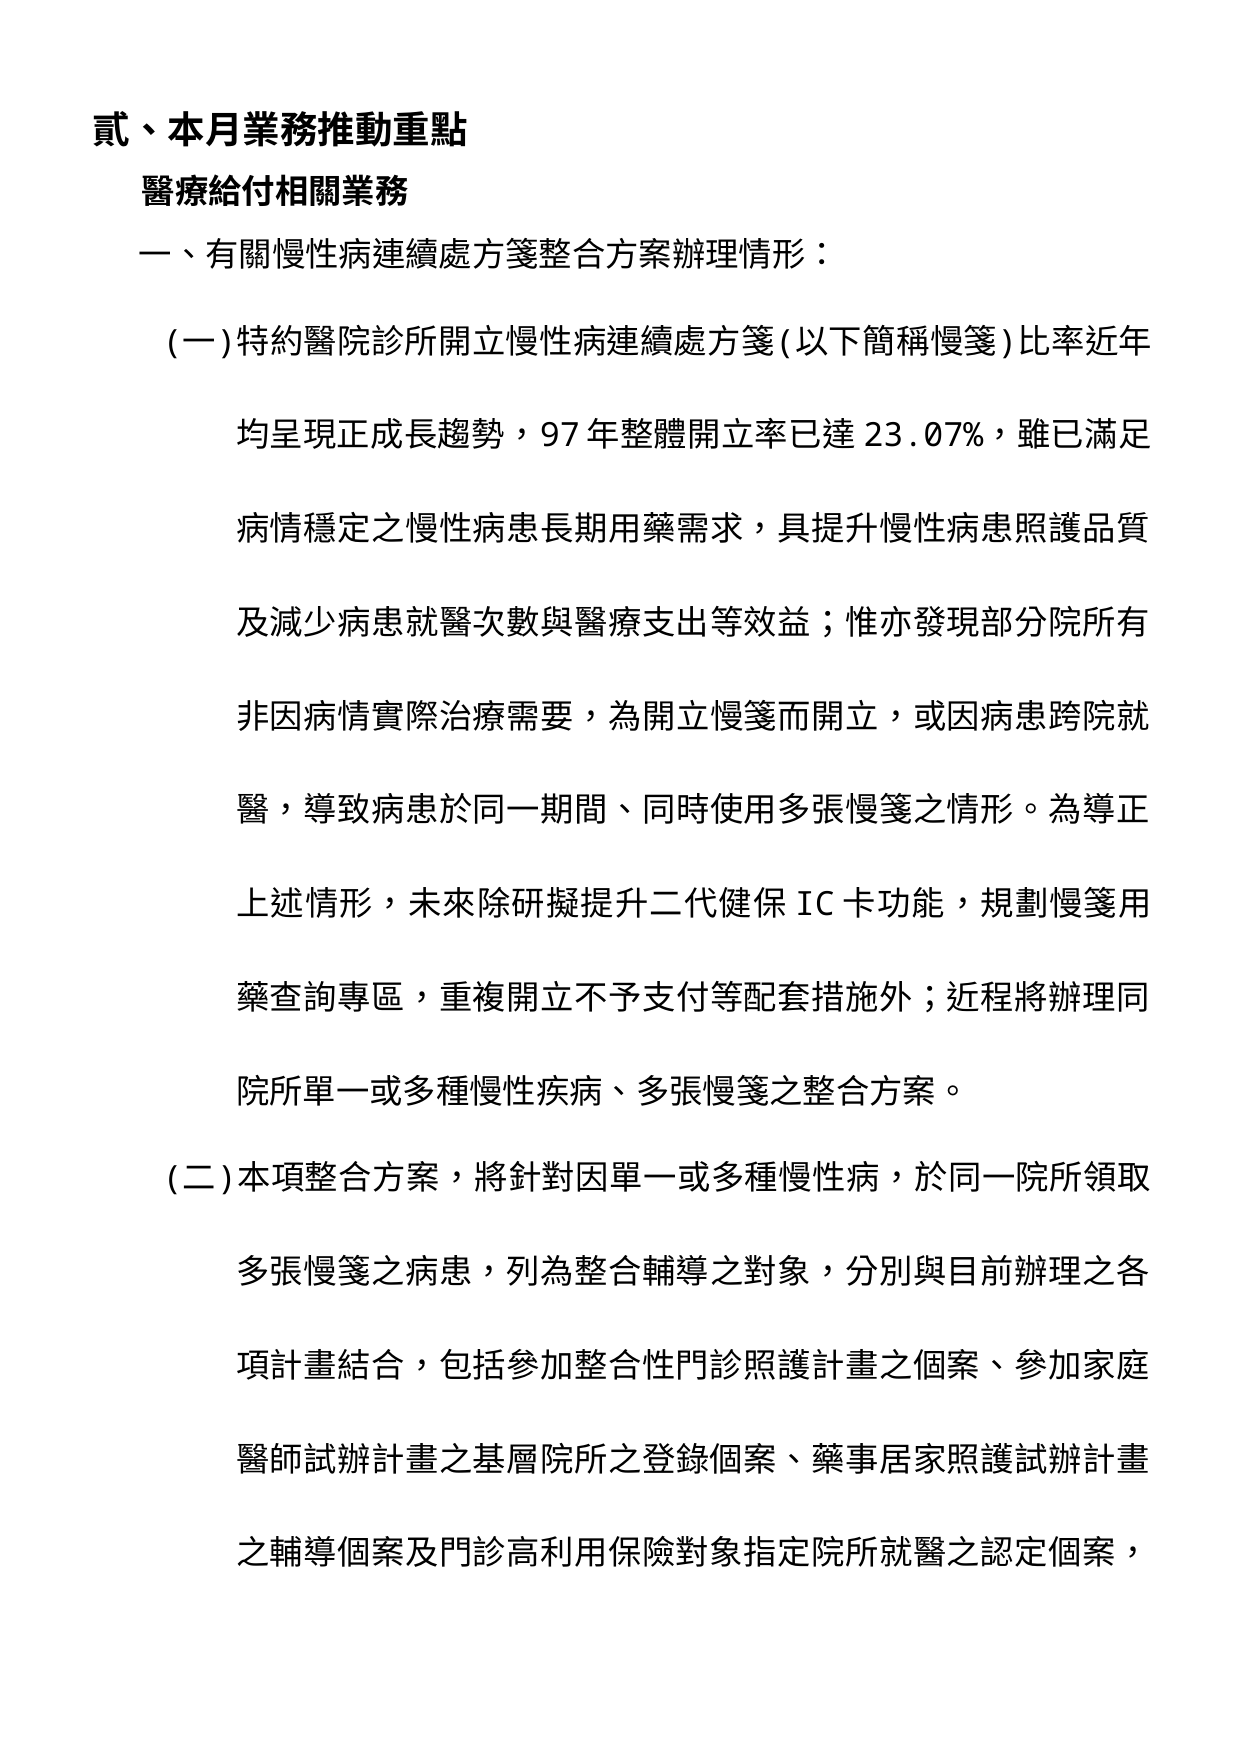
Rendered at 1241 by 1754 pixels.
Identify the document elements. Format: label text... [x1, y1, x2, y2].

text 貳、本月業務推動重點 [74, 85, 1152, 148]
text 一、有關慢性病連續處方箋整合方案辦理情形： [89, 210, 1152, 273]
text 醫療給付相關業務 [88, 148, 1152, 210]
text (一)特約醫院診所開立慢性病連續處方箋(以下簡稱慢箋)比率近年均呈現正成長趨勢，97年整體開立率已達23.07%，雖已滿足病情穩定之慢性病患長期用藥需求，具提升慢性病患照護品質及減少病患就醫次數與醫療支出等效益；惟亦發現部分院所有非因病情實際治療需要，為開立慢箋而開立，或因病患跨院就醫，導致病患於同一期間、同時使用多張慢箋之情形。為導正上述情形，未來除研擬提升二代健保IC卡功能，規劃慢箋用藥查詢專區，重複開立不予支付等配套措施外；近程將辦理同院所單一或多種慢性疾病、多張慢箋之整合方案。 [162, 297, 1152, 1109]
text (二)本項整合方案，將針對因單一或多種慢性病，於同一院所領取多張慢箋之病患，列為整合輔導之對象，分別與目前辦理之各項計畫結合，包括參加整合性門診照護計畫之個案、參加家庭醫師試辦計畫之基層院所之登錄個案、藥事居家照護試辦計畫之輔導個案及門診高利用保險對象指定院所就醫之認定個案， [162, 1133, 1152, 1571]
